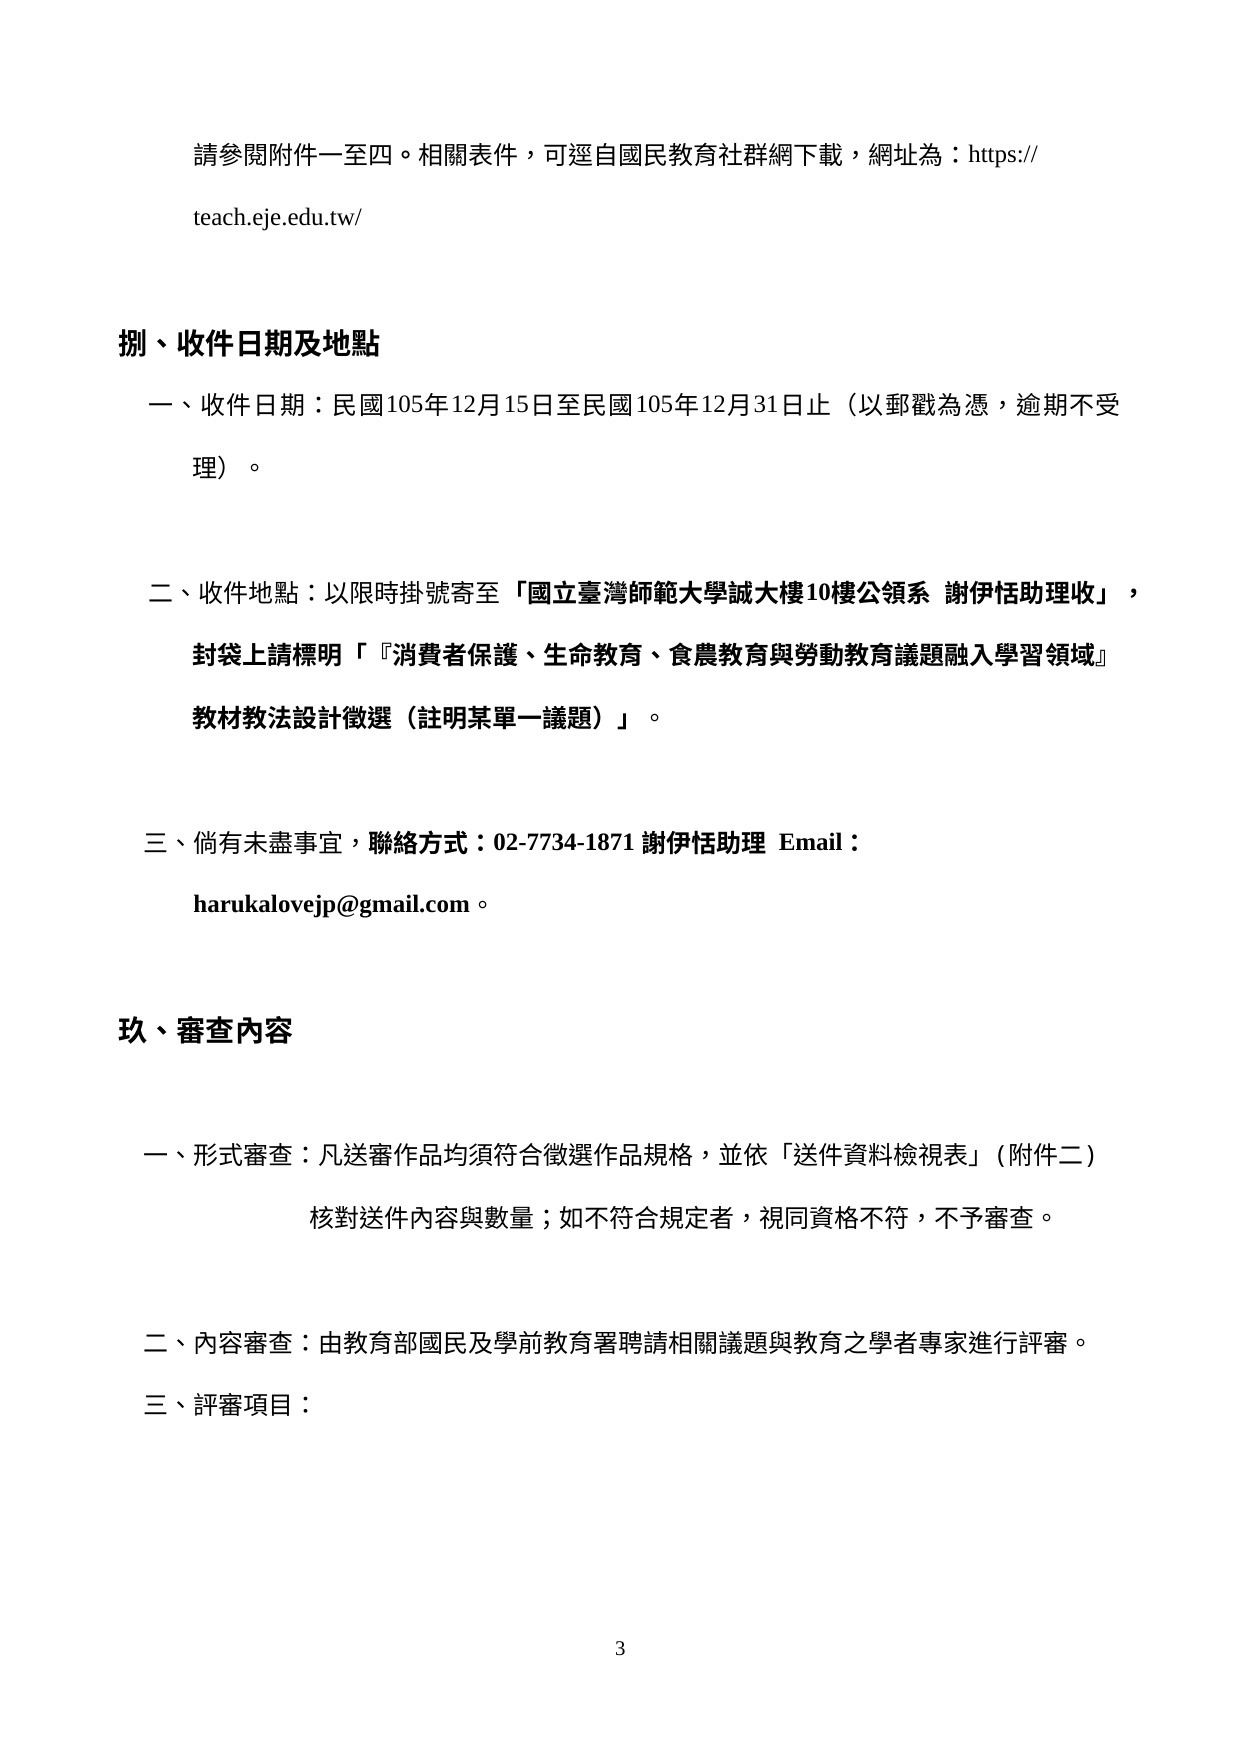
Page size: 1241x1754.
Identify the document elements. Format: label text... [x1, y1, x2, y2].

text 一、收件日期：民國105年12月15日至民國105年12月31日止（以郵戳為憑，逾期不受理）。 [148, 362, 1122, 487]
text 核對送件內容與數量；如不符合規定者，視同資格不符，不予審查。 [309, 1175, 1122, 1237]
text 玖、審查內容 [118, 987, 1122, 1050]
text 一、形式審查：凡送審作品均須符合徵選作品規格，並依「送件資料檢視表」(附件二) [118, 1112, 1122, 1175]
text 三、倘有未盡事宜，聯絡方式：02-7734-1871 謝伊恬助理 Email：harukalovejp@gmail.com。 [143, 800, 1122, 925]
text 捌、收件日期及地點 [118, 300, 1122, 362]
text 二、收件地點：以限時掛號寄至「國立臺灣師範大學誠大樓10樓公領系 謝伊恬助理收」，封袋上請標明「『消費者保護、生命教育、食農教育與勞動教育議題融入學習領域』教材教法設計徵選（註明某單一議題）」。 [148, 550, 1122, 737]
text 二、內容審查：由教育部國民及學前教育署聘請相關議題與教育之學者專家進行評審。 [143, 1300, 1122, 1362]
text 三、評審項目： [143, 1362, 1122, 1425]
text 三、影音與全文資料光碟：以數位錄影（6分鐘內）作品設計的特色與教學心得影音檔，並與書面全部圖文檔，儲存於光碟中。參賽「教材教法設計徵選作品規格」、「教材教法設計徵選送件資料檢視表」、「教材教法設計徵選報名表」及「作品格式表件」，請參閱附件一至四。相關表件，可逕自國民教育社群網下載，網址為：https://teach.eje.edu.tw/ [143, 112, 1122, 237]
